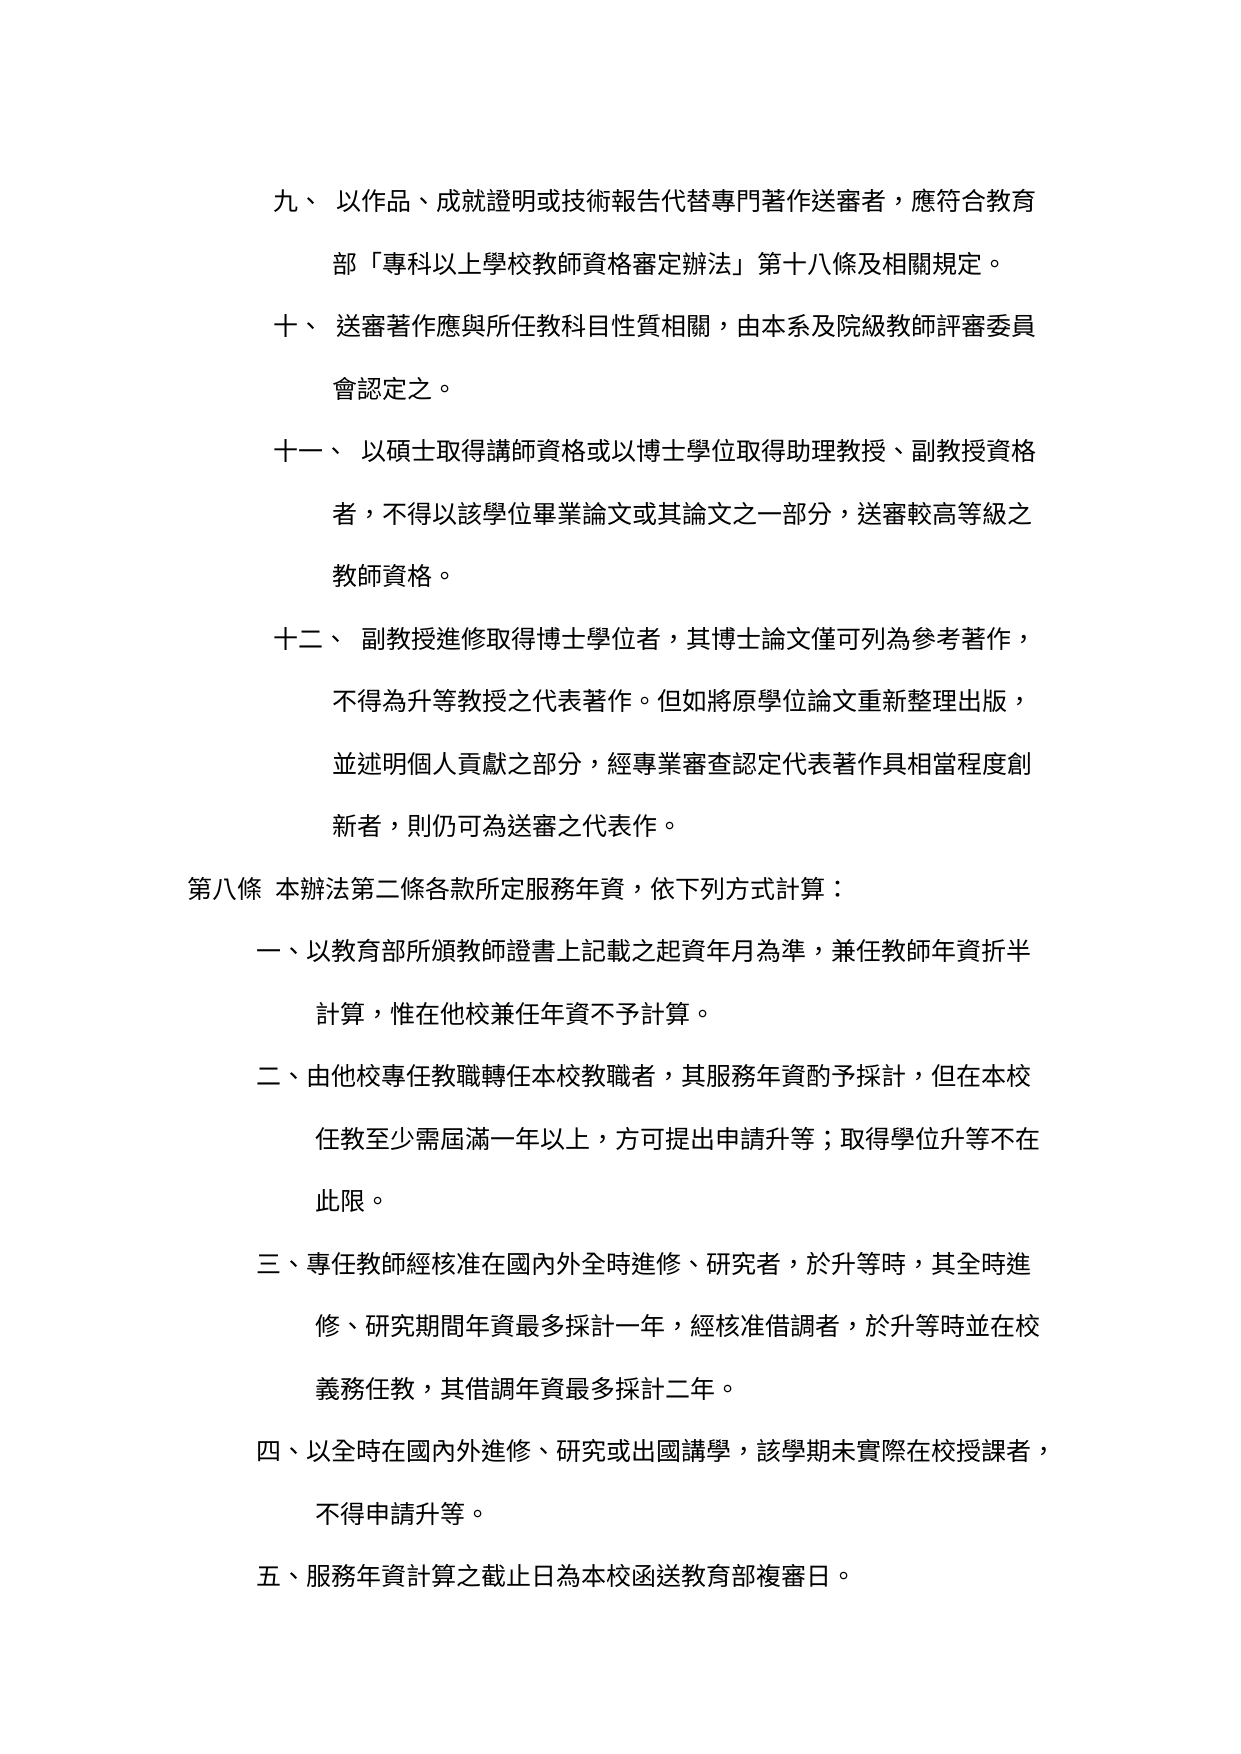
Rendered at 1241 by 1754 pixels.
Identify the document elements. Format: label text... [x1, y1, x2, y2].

text 二、由他校專任教職轉任本校教職者，其服務年資酌予採計，但在本校任教至少需屆滿一年以上，方可提出申請升等；取得學位升等不在此限。 [256, 1033, 1053, 1221]
text 四、以全時在國內外進修、研究或出國講學，該學期未實際在校授課者，不得申請升等。 [256, 1408, 1053, 1533]
text 第八條 本辦法第二條各款所定服務年資，依下列方式計算： [187, 846, 1053, 908]
text 十一、 以碩士取得講師資格或以博士學位取得助理教授、副教授資格者，不得以該學位畢業論文或其論文之一部分，送審較高等級之教師資格。 [273, 408, 1053, 596]
text 十、 送審著作應與所任教科目性質相關，由本系及院級教師評審委員會認定之。 [273, 283, 1053, 408]
text 一、以教育部所頒教師證書上記載之起資年月為準，兼任教師年資折半計算，惟在他校兼任年資不予計算。 [256, 908, 1053, 1033]
text 五、服務年資計算之截止日為本校函送教育部複審日。 [256, 1533, 1053, 1596]
text 三、專任教師經核准在國內外全時進修、研究者，於升等時，其全時進修、研究期間年資最多採計一年，經核准借調者，於升等時並在校義務任教，其借調年資最多採計二年。 [256, 1221, 1053, 1408]
text 十二、 副教授進修取得博士學位者，其博士論文僅可列為參考著作，不得為升等教授之代表著作。但如將原學位論文重新整理出版，並述明個人貢獻之部分，經專業審查認定代表著作具相當程度創新者，則仍可為送審之代表作。 [273, 596, 1053, 846]
text 九、 以作品、成就證明或技術報告代替專門著作送審者，應符合教育部「專科以上學校教師資格審定辦法」第十八條及相關規定。 [273, 158, 1053, 283]
